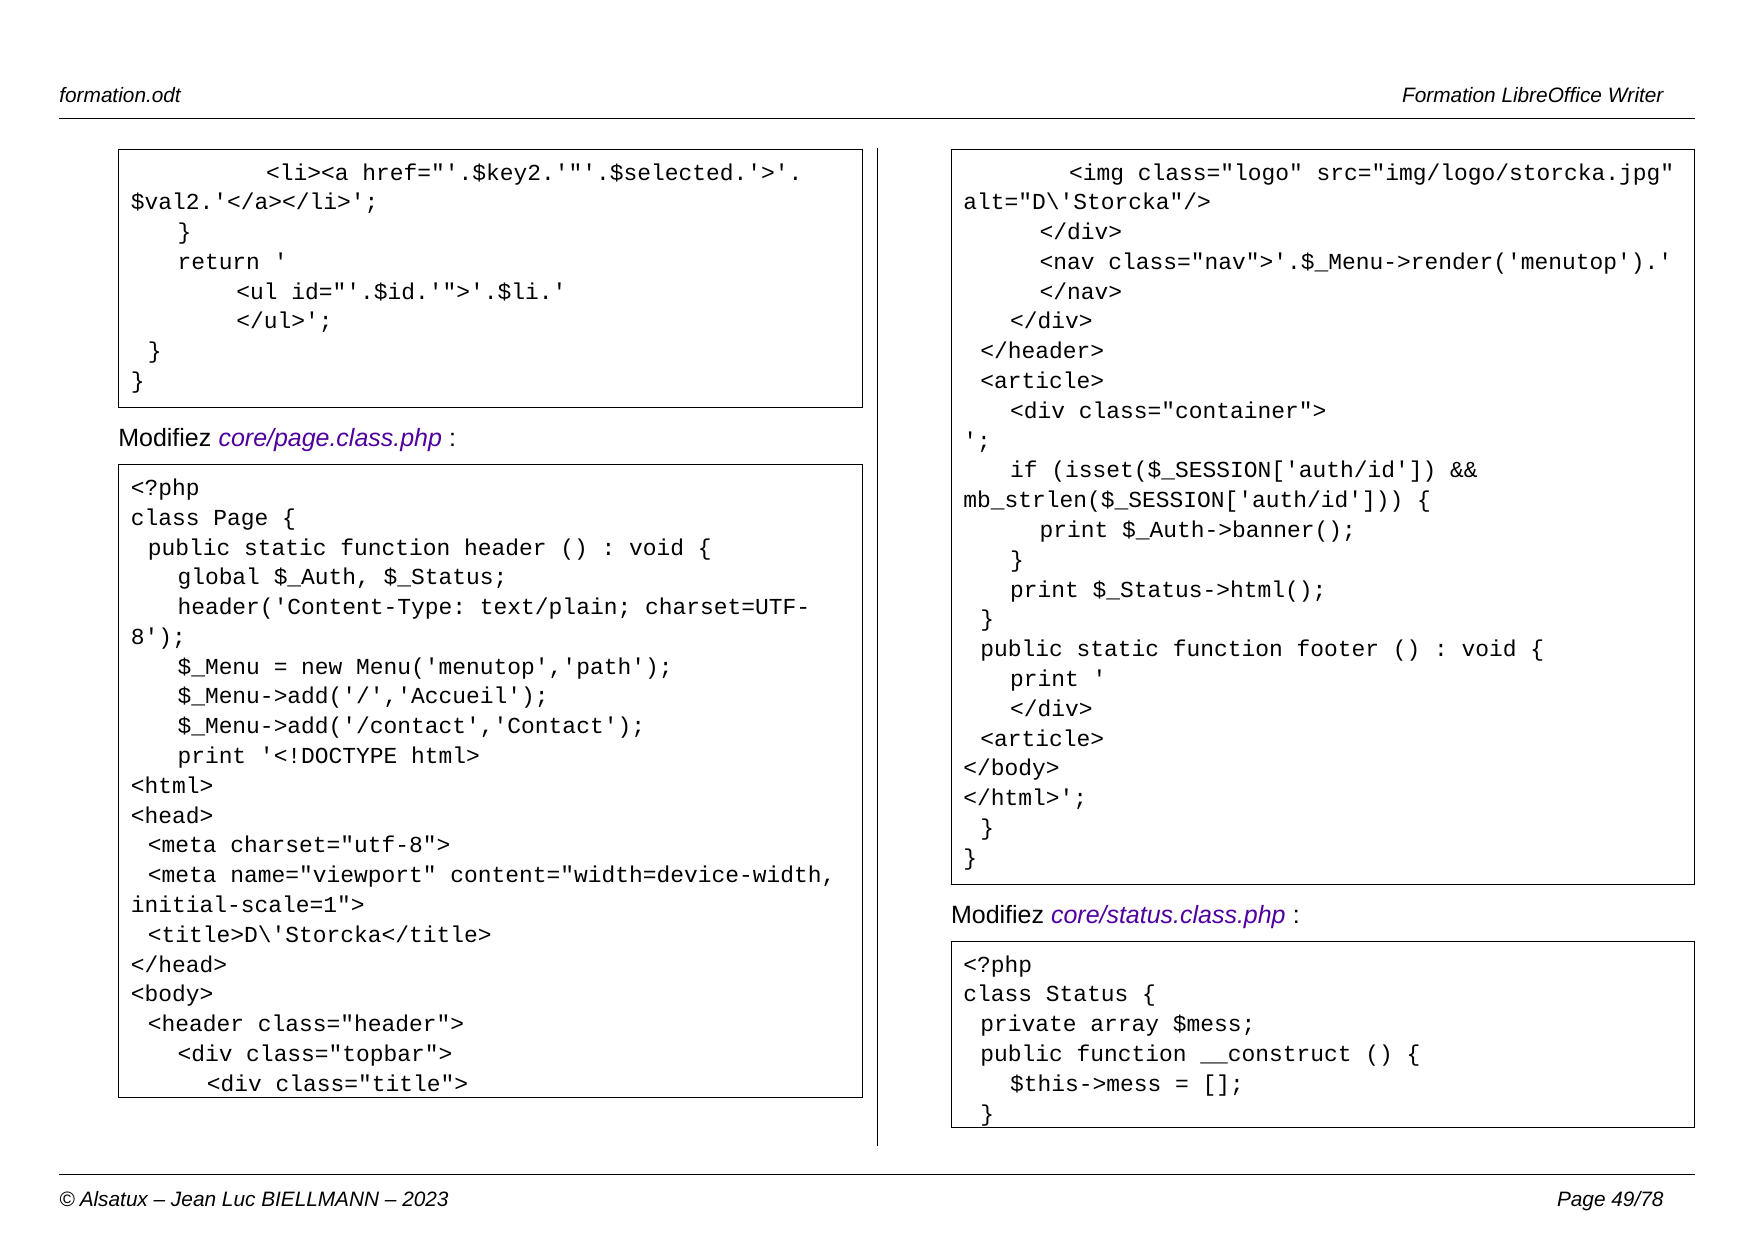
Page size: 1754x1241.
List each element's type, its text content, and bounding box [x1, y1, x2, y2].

text print ' [952, 655, 1694, 685]
text Modifiez core/page.class.php : [118, 423, 862, 452]
text </div> [952, 685, 1694, 714]
text <title>D\'Storcka</title> [119, 911, 862, 941]
text private array $mess; [952, 1000, 1694, 1030]
text <nav class="nav">'.$_Menu->render('menutop').' [952, 238, 1694, 268]
text <div class="container"> [952, 387, 1694, 417]
text <?php [952, 942, 1694, 970]
text </div> [952, 297, 1694, 327]
text public function __construct () { [952, 1030, 1694, 1060]
text <?php [119, 465, 862, 494]
text } [952, 834, 1694, 884]
text } [119, 327, 862, 357]
text <body> [119, 970, 862, 1000]
text <html> [119, 762, 862, 792]
text <meta name="viewport" content="width=device-width, initial-scale=1"> [119, 851, 862, 911]
text <div class="topbar"> [119, 1030, 862, 1060]
text <header class="header"> [119, 1000, 862, 1030]
text </header> [952, 327, 1694, 357]
text </nav> [952, 268, 1694, 297]
text } [952, 536, 1694, 566]
text public static function footer () : void { [952, 625, 1694, 655]
text </div> [952, 208, 1694, 238]
text print $_Status->html(); [952, 566, 1694, 595]
text $_Menu->add('/contact','Contact'); [119, 702, 862, 732]
text public static function header () : void { [119, 523, 862, 553]
text } [952, 804, 1694, 834]
text Modifiez core/status.class.php : [951, 900, 1695, 929]
text <article> [952, 714, 1694, 744]
text print $_Auth->banner(); [952, 506, 1694, 536]
text $this->mess = []; [952, 1060, 1694, 1089]
text class Status { [952, 970, 1694, 1000]
text class Page { [119, 494, 862, 523]
text } [952, 595, 1694, 625]
text <li><a href="'.$key2.'"'.$selected.'>'.$val2.'</a></li>'; [119, 150, 862, 208]
text </head> [119, 941, 862, 970]
text if (isset($_SESSION['auth/id']) && mb_strlen($_SESSION['auth/id'])) { [952, 446, 1694, 506]
text header('Content-Type: text/plain; charset=UTF-8'); [119, 583, 862, 643]
text } [119, 208, 862, 238]
text <div class="title"> [119, 1060, 862, 1097]
text } [119, 357, 862, 407]
text </ul>'; [119, 297, 862, 327]
text global $_Auth, $_Status; [119, 553, 862, 583]
text <article> [952, 357, 1694, 387]
text $_Menu->add('/','Accueil'); [119, 672, 862, 702]
text </html>'; [952, 774, 1694, 804]
text <ul id="'.$id.'">'.$li.' [119, 268, 862, 297]
text print '<!DOCTYPE html> [119, 732, 862, 762]
text } [952, 1089, 1694, 1127]
text </body> [952, 744, 1694, 774]
text <img class="logo" src="img/logo/storcka.jpg" alt="D\'Storcka"/> [952, 150, 1694, 208]
text return ' [119, 238, 862, 268]
text $_Menu = new Menu('menutop','path'); [119, 643, 862, 672]
text <meta charset="utf-8"> [119, 821, 862, 851]
text '; [952, 417, 1694, 446]
text <head> [119, 792, 862, 821]
